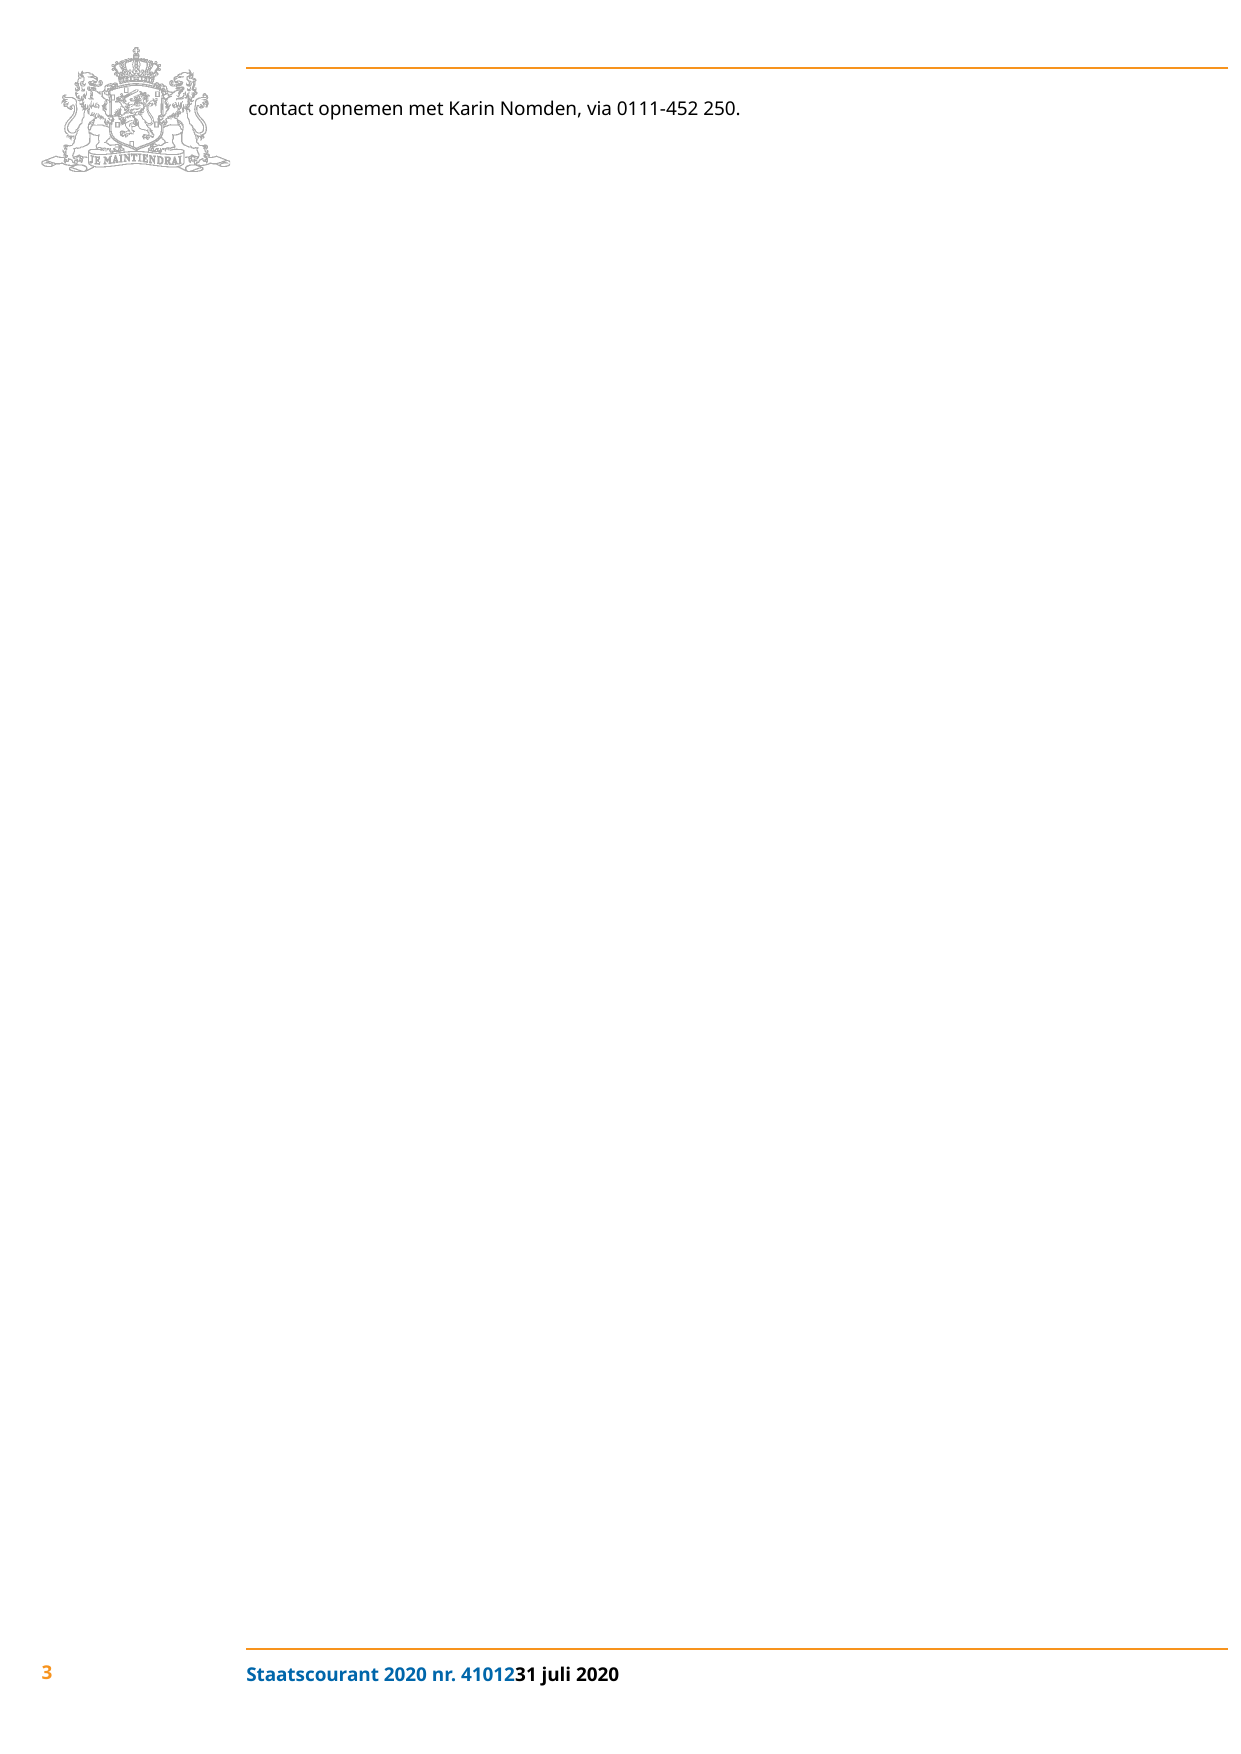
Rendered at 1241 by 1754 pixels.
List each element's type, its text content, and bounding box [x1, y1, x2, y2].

text contact opnemen met Karin Nomden, via 0111-452 250. [248, 95, 1152, 121]
picture [41, 47, 231, 172]
